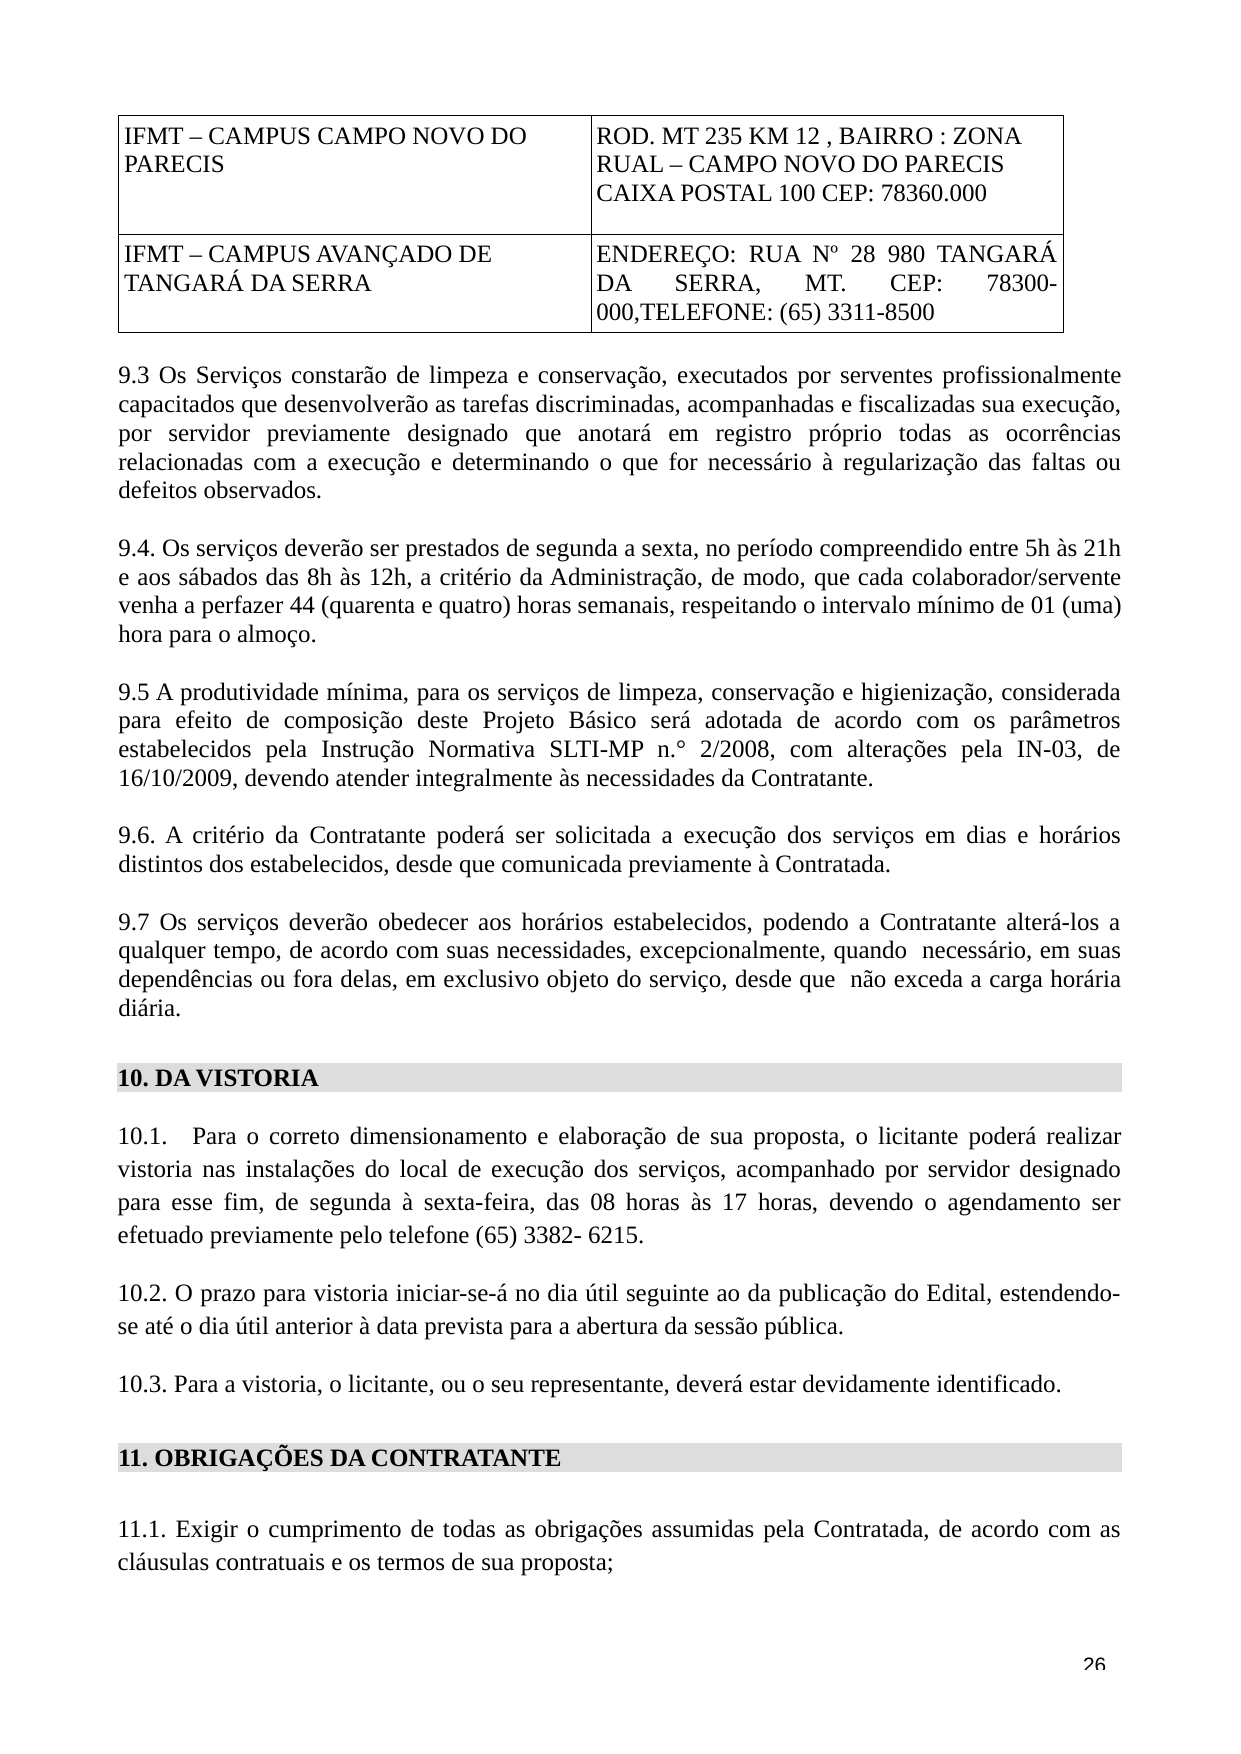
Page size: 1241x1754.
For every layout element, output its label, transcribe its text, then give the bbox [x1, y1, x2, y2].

table_cell IFMT – CAMPUS AVANÇADO DE TANGARÁ DA SERRA [119, 235, 591, 332]
list 11.1. Exigir o cumprimento de todas as obrigações assumidas pela Contratada, de acordo com as cláusulas contratuais e os termos de sua proposta; [117, 1514, 1122, 1576]
text 11. OBRIGAÇÕES DA CONTRATANTE [118, 1443, 1122, 1472]
text 9.6. A critério da Contratante poderá ser solicitada a execução dos serviços em dias e horários distintos dos estabelecidos, desde que comunicada previamente à Contratada. [118, 821, 1122, 878]
text 10. DA VISTORIA [117, 1063, 1122, 1092]
text 10.2. O prazo para vistoria iniciar-se-á no dia útil seguinte ao da publicação do Edital, estendendo-se até o dia útil anterior à data prevista para a abertura da sessão pública. [117, 1278, 1122, 1340]
table_cell ROD. MT 235 KM 12 , BAIRRO : ZONA RUAL – CAMPO NOVO DO PARECIS CAIXA POSTAL 100 CEP: 78360.000 [592, 116, 1063, 234]
text 9.5 A produtividade mínima, para os serviços de limpeza, conservação e higienização, considerada para efeito de composição deste Projeto Básico será adotada de acordo com os parâmetros estabelecidos pela Instrução Normativa SLTI-MP n.° 2/2008, com alterações pela IN-03, de 16/10/2009, devendo atender integralmente às necessidades da Contratante. [118, 677, 1122, 792]
text 9.3 Os Serviços constarão de limpeza e conservação, executados por serventes profissionalmente capacitados que desenvolverão as tarefas discriminadas, acompanhadas e fiscalizadas sua execução, por servidor previamente designado que anotará em registro próprio todas as ocorrências relacionadas com a execução e determinando o que for necessário à regularização das faltas ou defeitos observados. [118, 361, 1122, 504]
table_cell IFMT – CAMPUS CAMPO NOVO DO PARECIS [119, 116, 591, 234]
text 10.3. Para a vistoria, o licitante, ou o seu representante, deverá estar devidamente identificado. [117, 1369, 1122, 1398]
table_cell ENDEREÇO: RUA Nº 28 980 TANGARÁ DA SERRA, MT. CEP: 78300-000,TELEFONE: (65) 3311-8500 [592, 235, 1063, 332]
text 9.7 Os serviços deverão obedecer aos horários estabelecidos, podendo a Contratante alterá-los a qualquer tempo, de acordo com suas necessidades, excepcionalmente, quando necessário, em suas dependências ou fora delas, em exclusivo objeto do serviço, desde que não exceda a carga horária diária. [118, 907, 1122, 1022]
text 9.4. Os serviços deverão ser prestados de segunda a sexta, no período compreendido entre 5h às 21h e aos sábados das 8h às 12h, a critério da Administração, de modo, que cada colaborador/servente venha a perfazer 44 (quarenta e quatro) horas semanais, respeitando o intervalo mínimo de 01 (uma) hora para o almoço. [118, 533, 1122, 648]
text 10.1. Para o correto dimensionamento e elaboração de sua proposta, o licitante poderá realizar vistoria nas instalações do local de execução dos serviços, acompanhado por servidor designado para esse fim, de segunda à sexta-feira, das 08 horas às 17 horas, devendo o agendamento ser efetuado previamente pelo telefone (65) 3382- 6215. [117, 1121, 1122, 1249]
